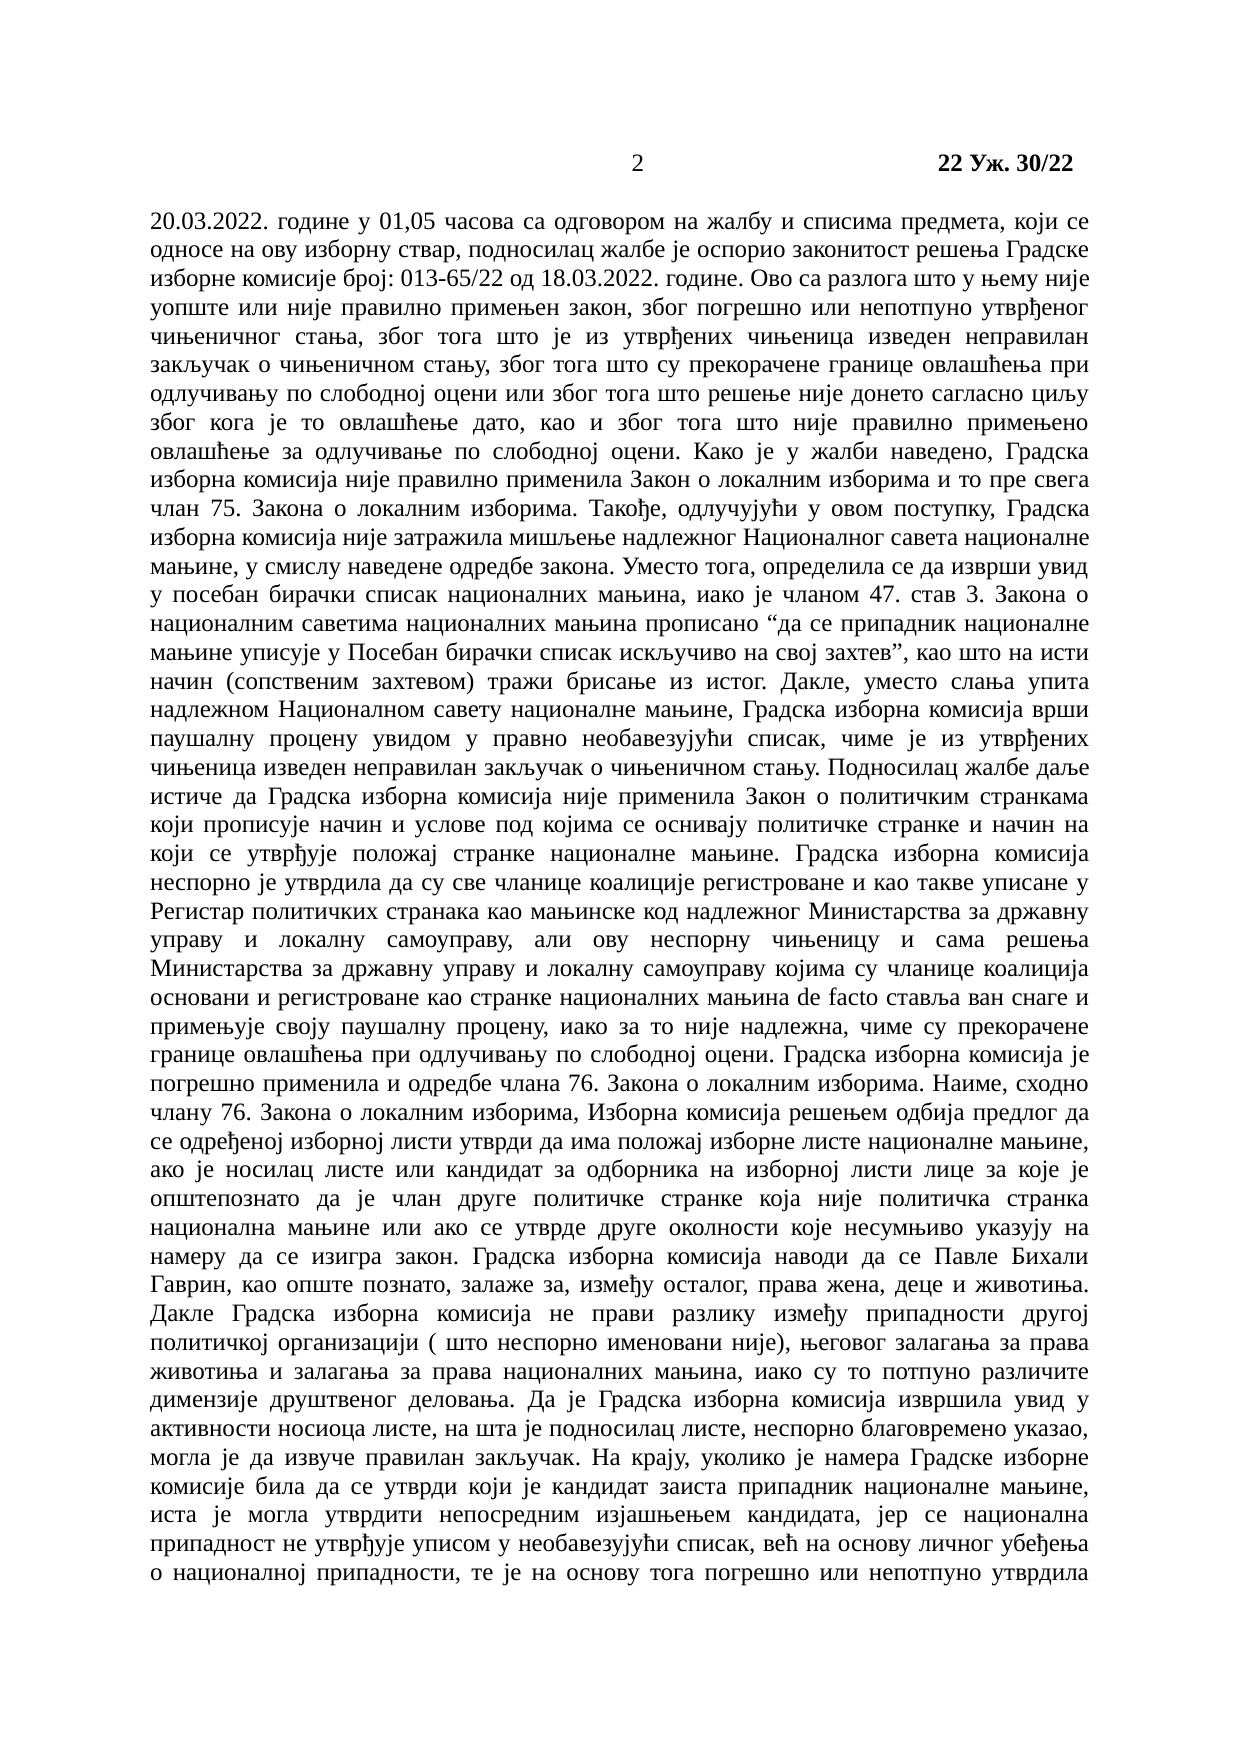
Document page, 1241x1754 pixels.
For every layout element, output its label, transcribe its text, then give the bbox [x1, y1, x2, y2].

text 20.03.2022. године у 01,05 часова са одговором на жалбу и списима предмета, који се односе на ову изборну ствар, подносилац жалбе је оспорио законитост решења Градске изборне комисије број: 013-65/22 од 18.03.2022. године. Ово са разлога што у њему није уопште или није правилно примењен закон, због погрешно или непотпуно утврђеног чињеничног стања, због тога што је из утврђених чињеница изведен неправилан закључак о чињеничном стању, због тога што су прекорачене границе овлашћења при одлучивању по слободној оцени или због тога што решење није донето сагласно циљу због кога је то овлашћење дато, као и због тога што није правилно примењено овлашћење за одлучивање по слободној оцени. Како је у жалби наведено, Градска изборна комисија није правилно применила Закон о локалним изборима и то пре свега члан 75. Закона о локалним изборима. Такође, одлучујући у овом поступку, Градска изборна комисија није затражила мишљење надлежног Националног савета националне мањине, у смислу наведене одредбе закона. Уместо тога, определила се да изврши увид у посебан бирачки списак националних мањина, иако је чланом 47. став 3. Закона о националним саветима националних мањина прописано “да се припадник националне мањине уписује у Посебан бирачки списак искључиво на свој захтев”, као што на исти начин (сопственим захтевом) тражи брисање из истог. Дакле, уместо слања упита надлежном Националном савету националне мањине, Градска изборна комисија врши паушалну процену увидом у правно необавезујући списак, чиме је из утврђених чињеница изведен неправилан закључак о чињеничном стању. Подносилац жалбе даље истиче да Градска изборна комисија није применила Закон о политичким странкама који прописује начин и услове под којима се оснивају политичке странке и начин на који се утврђује положај странке националне мањине. Градска изборна комисија неспорно је утврдила да су све чланице коалиције регистроване и као такве уписане у Регистар политичких странака као мањинске код надлежног Министарства за државну управу и локалну самоуправу, али ову неспорну чињеницу и сама решења Министарства за државну управу и локалну самоуправу којима су чланице коалиција основани и регистроване као странке националних мањина de facto ставља ван снаге и примењује своју паушалну процену, иако за то није надлежна, чиме су прекорачене границе овлашћења при одлучивању по слободној оцени. Градска изборна комисија је погрешно применила и одредбе члана 76. Закона о локалним изборима. Наиме, сходно члану 76. Закона о локалним изборима, Изборна комисија решењем одбија предлог да се одређеној изборној листи утврди да има положај изборне листе националне мањине, ако је носилац листе или кандидат за одборника на изборној листи лице за које је општепознато да је члан друге политичке странке која није политичка странка национална мањине или ако се утврде друге околности које несумњиво указују на намеру да се изигра закон. Градска изборна комисија наводи да се Павле Бихали Гаврин, као опште познато, залаже за, између осталог, права жена, деце и животиња. Дакле Градска изборна комисија не прави разлику између припадности другој политичкој организацији ( што неспорно именовани није), његовог залагања за права животиња и залагања за права националних мањина, иако су то потпуно различите димензије друштвеног деловања. Да је Градска изборна комисија извршила увид у активности носиоца листе, на шта је подносилац листе, неспорно благовремено указао, могла је да извуче правилан закључак. На крају, уколико је намера Градске изборне комисије била да се утврди који је кандидат заиста припадник националне мањине, иста је могла утврдити непосредним изјашњењем кандидата, јер се национална припадност не утврђује уписом у необавезујући списак, већ на основу личног убеђења о националној припадности, те је на основу тога погрешно или непотпуно утврдила [150, 206, 1090, 1586]
